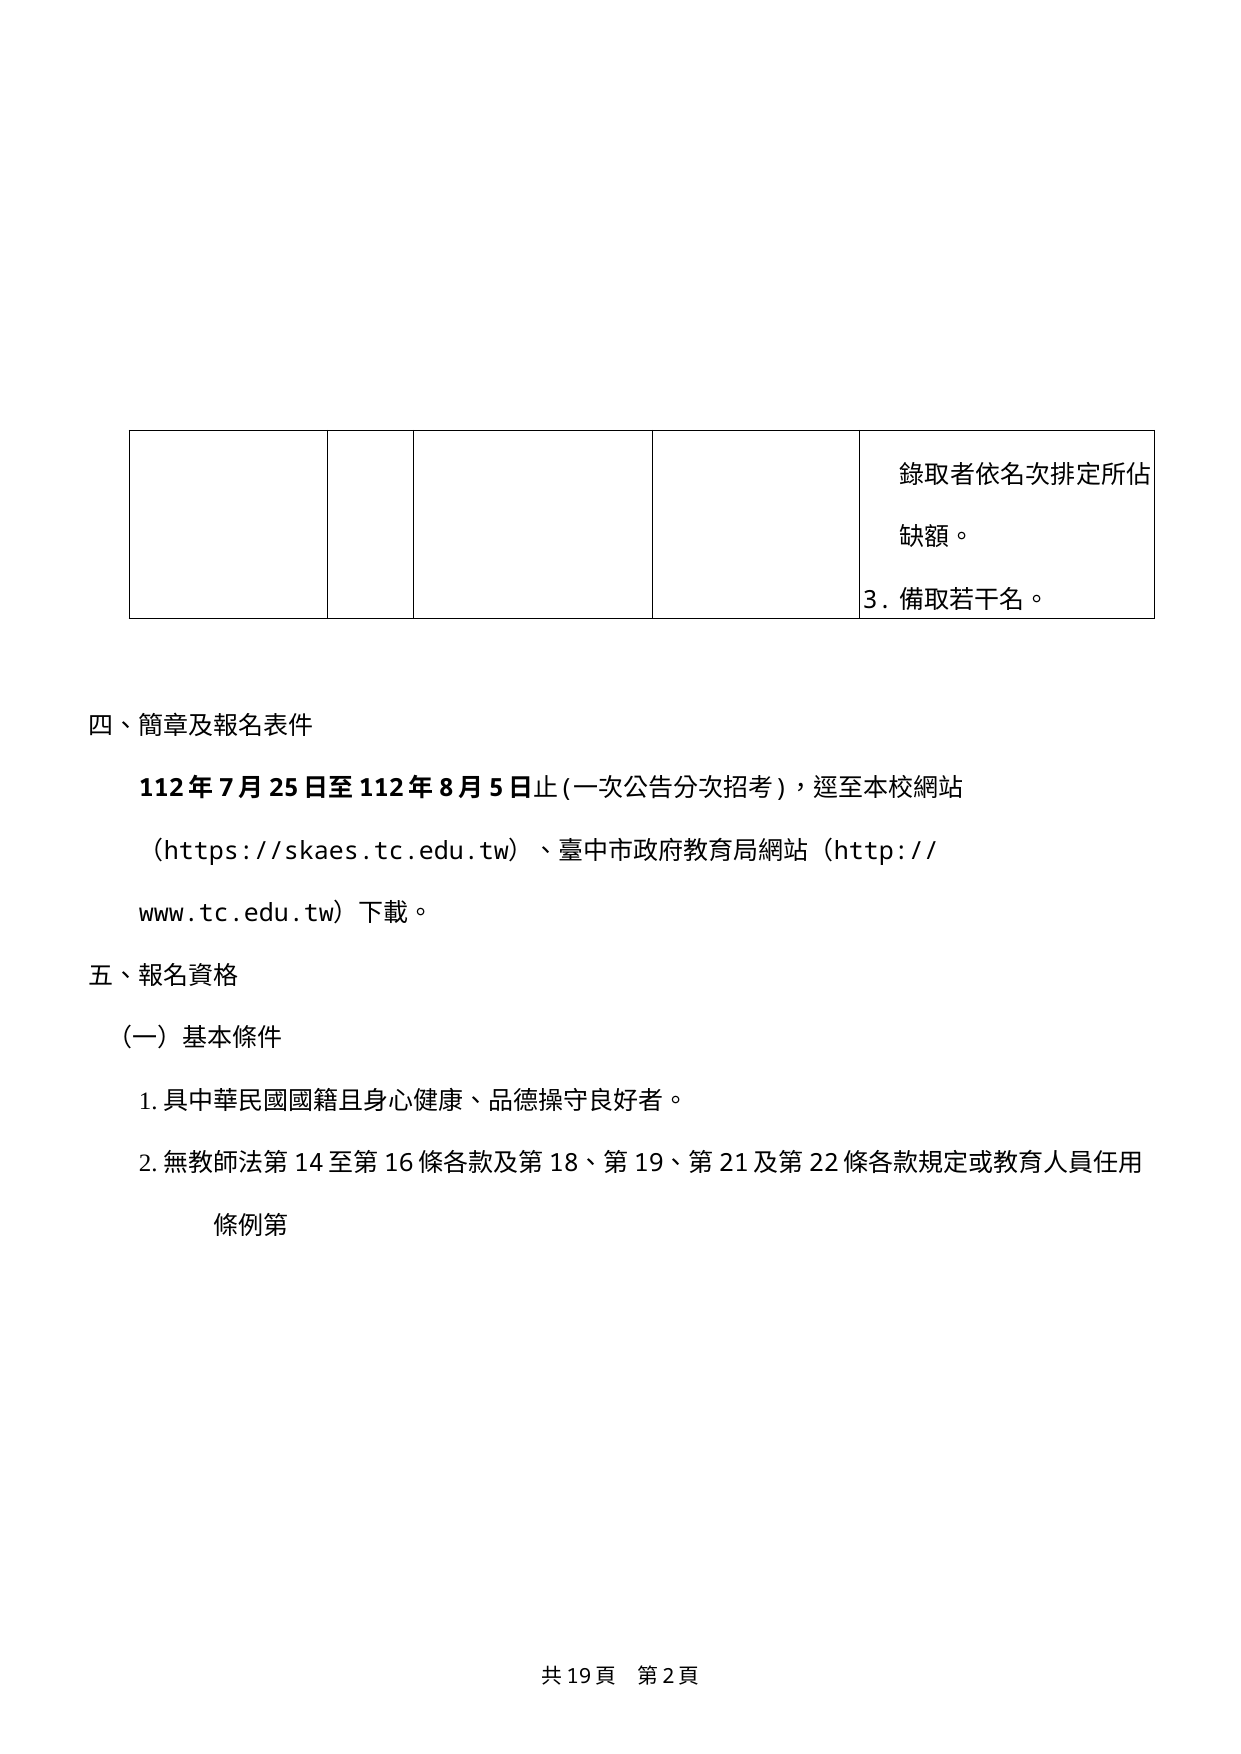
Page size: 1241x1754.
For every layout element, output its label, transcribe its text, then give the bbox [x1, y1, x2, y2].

table_cell [130, 431, 327, 618]
text 四、簡章及報名表件 [89, 682, 1152, 744]
table_cell 大學以上畢業，教育相關科系畢業尤佳。 國小普通班甄選1名，錄取者依名次排定所佔缺額。 備取若干名。 [860, 431, 1154, 618]
table_cell [414, 431, 652, 618]
table_cell [328, 431, 413, 618]
text 五、報名資格 [89, 932, 1152, 994]
text 112年7月25日至112年8月5日止(一次公告分次招考)，逕至本校網站（https://skaes.tc.edu.tw）、臺中市政府教育局網站（http://www.tc.edu.tw）下載。 [89, 744, 1152, 932]
text 2. 無教師法第14至第16條各款及第18、第19、第21及第22條各款規定或教育人員任用條例第 [89, 1119, 1152, 1244]
text （一）基本條件 [89, 994, 1152, 1057]
table_cell [653, 431, 859, 618]
text 1. 具中華民國國籍且身心健康、品德操守良好者。 [89, 1057, 1152, 1119]
